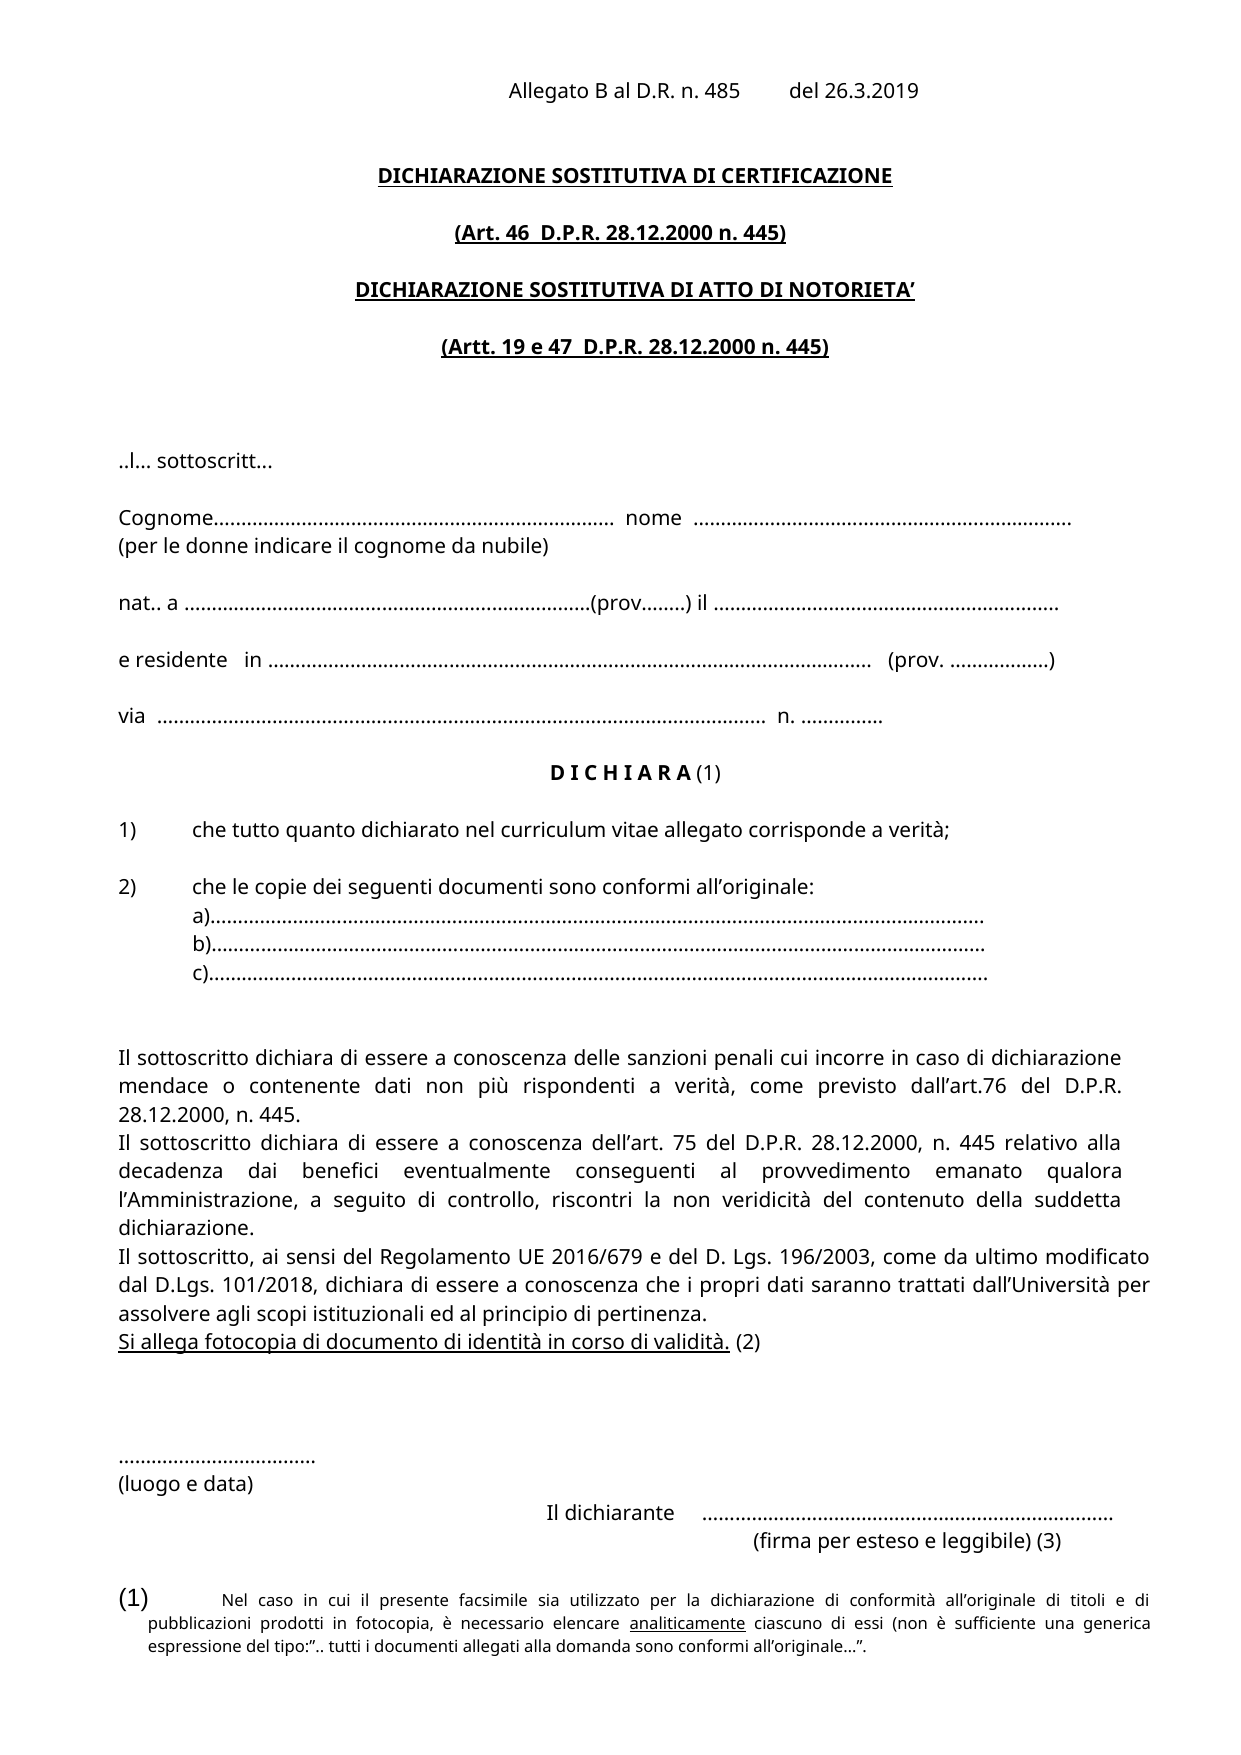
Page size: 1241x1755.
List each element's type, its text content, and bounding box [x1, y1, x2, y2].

text ..l... sottoscritt... [118, 446, 1152, 474]
text (luogo e data) [118, 1469, 1152, 1498]
list che le copie dei seguenti documenti sono conformi all’originale: [118, 872, 1152, 901]
text Il sottoscritto dichiara di essere a conoscenza dell’art. 75 del D.P.R. 28.12.2000, n. 445 relativo alla decadenza dai benefici eventualmente conseguenti al provvedimento emanato qualora l’Amministrazione, a seguito di controllo, riscontri la non veridicità del contenuto della suddetta dichiarazione. [118, 1128, 1123, 1242]
list che tutto quanto dichiarato nel curriculum vitae allegato corrisponde a verità; [118, 815, 1152, 844]
text (Artt. 19 e 47 D.P.R. 28.12.2000 n. 445) [118, 332, 1152, 360]
text c)……………………………………………………………………………………………………………………………. [156, 958, 1152, 986]
text b)…………………………………………………………………………………………………………………………… [156, 929, 1152, 958]
text (firma per esteso e leggibile) (3) [118, 1526, 1152, 1555]
text e residente in ……………………………………………………………………………………………….. (prov. ………………) [118, 645, 1152, 673]
text Il sottoscritto, ai sensi del Regolamento UE 2016/679 e del D. Lgs. 196/2003, come da ultimo modificato dal D.Lgs. 101/2018, dichiara di essere a conoscenza che i propri dati saranno trattati dall’Università per assolvere agli scopi istituzionali ed al principio di pertinenza. [118, 1242, 1152, 1327]
subtitle DICHIARAZIONE SOSTITUTIVA DI CERTIFICAZIONE [118, 161, 1152, 190]
text ……………………………… [118, 1441, 1152, 1469]
text nat.. a ………………………………………………..………………(prov……..) il ……………………………………………….…….. [118, 588, 1152, 616]
text (per le donne indicare il cognome da nubile) [118, 531, 1152, 559]
list Nel caso in cui il presente facsimile sia utilizzato per la dichiarazione di conformità all’originale di titoli e di pubblicazioni prodotti in fotocopia, è necessario elencare analiticamente ciascuno di essi (non è sufficiente una generica espressione del tipo:”.. tutti i documenti allegati alla domanda sono conformi all’originale…”. [118, 1583, 1152, 1657]
text DICHIARAZIONE SOSTITUTIVA DI ATTO DI NOTORIETA’ [118, 275, 1152, 303]
text Cognome….…………………………………………………………... nome ……………………………………………..……………. [118, 503, 1152, 531]
text (Art. 46 D.P.R. 28.12.2000 n. 445) [118, 218, 1122, 247]
text Il sottoscritto dichiara di essere a conoscenza delle sanzioni penali cui incorre in caso di dichiarazione mendace o contenente dati non più rispondenti a verità, come previsto dall’art.76 del D.P.R. 28.12.2000, n. 445. [118, 1043, 1123, 1128]
subtitle D I C H I A R A (1) [118, 758, 1152, 787]
text via ………………………………………………………………………………………………… n. …………… [118, 702, 1152, 730]
text a)…………………………………………………………………………………………………………..………………. [156, 901, 1152, 929]
text Si allega fotocopia di documento di identità in corso di validità. (2) [118, 1327, 1152, 1356]
text Il dichiarante ………………………………………………………………… [118, 1498, 1152, 1526]
